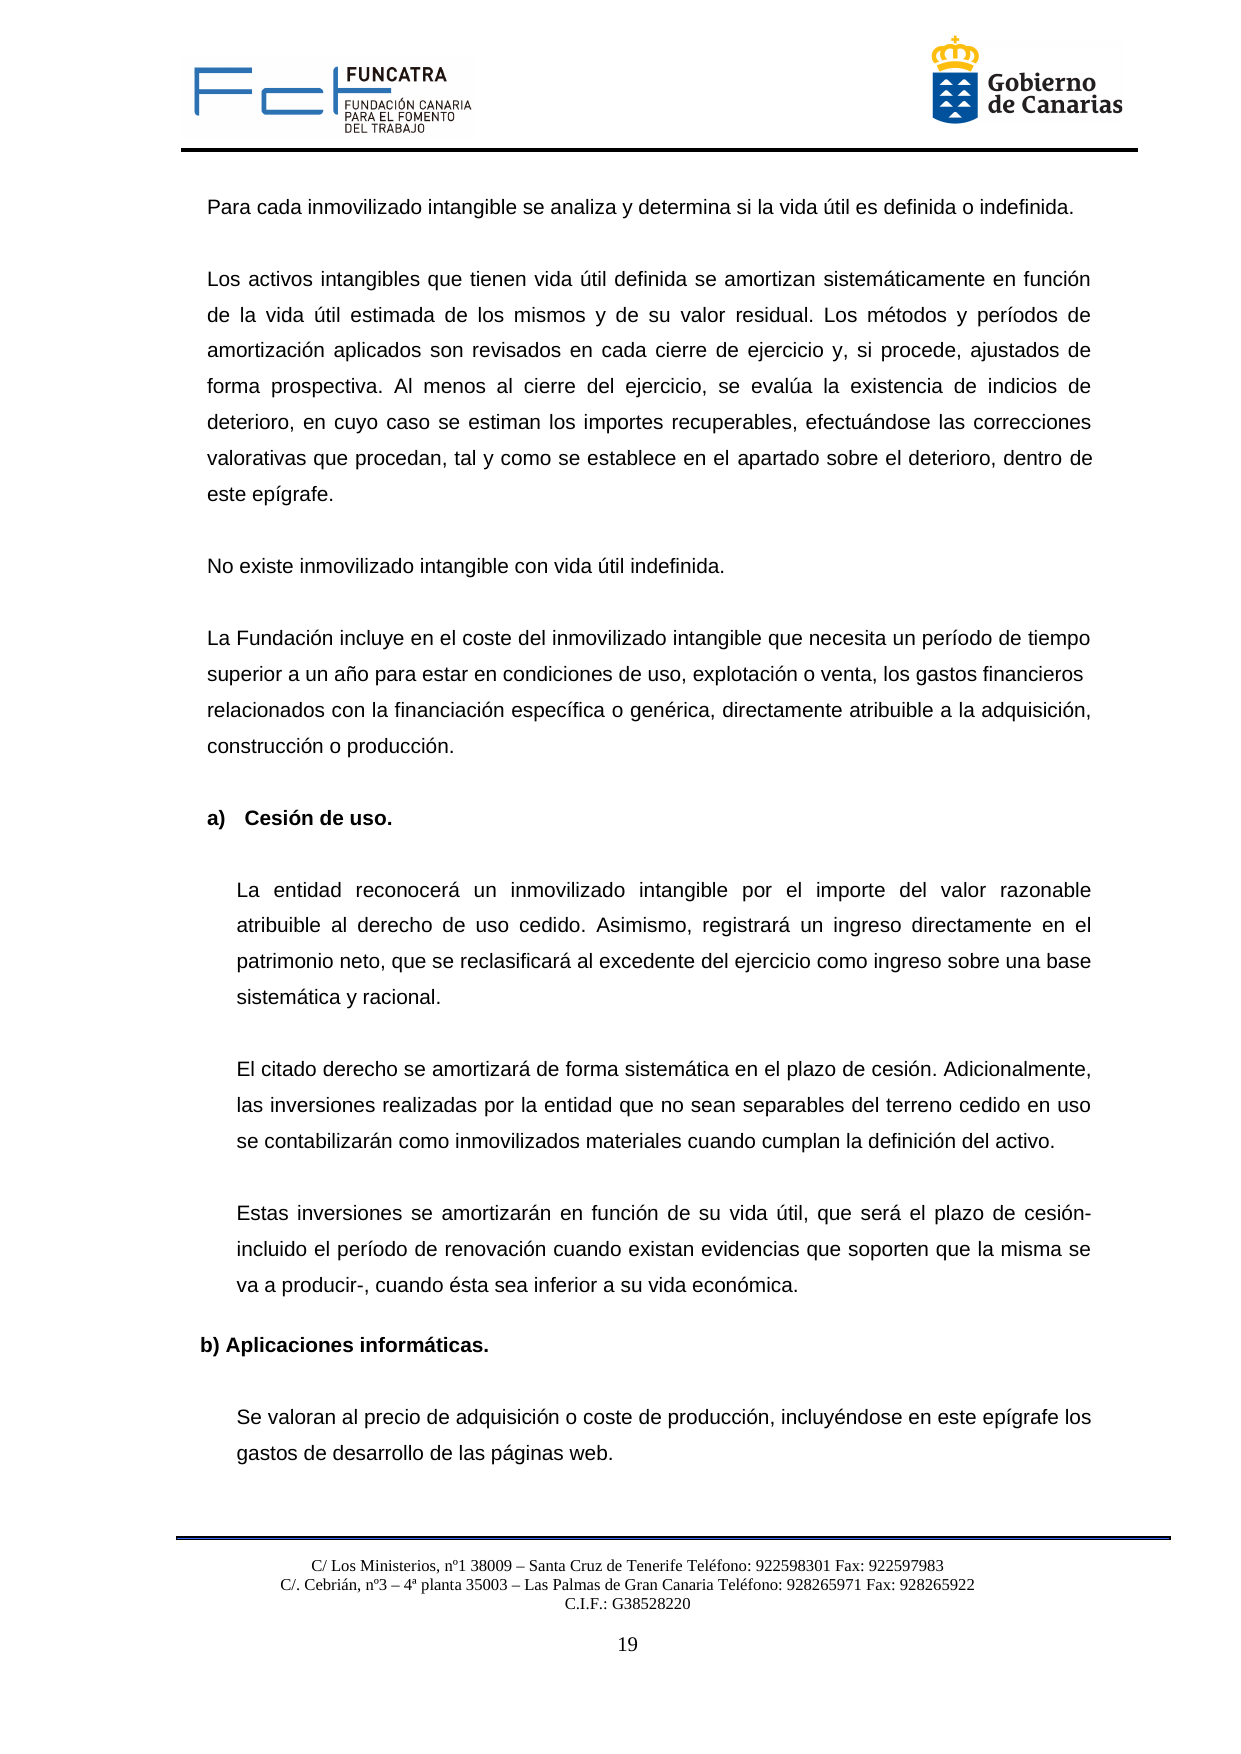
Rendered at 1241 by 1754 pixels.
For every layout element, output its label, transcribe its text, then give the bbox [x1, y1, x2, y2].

text Estas inversiones se amortizarán en función de su vida útil, que será el plazo de cesión-incluido el período de renovación cuando existan evidencias que soporten que la misma se va a producir-, cuando ésta sea inferior a su vida económica. [236, 1201, 1092, 1297]
text El citado derecho se amortizará de forma sistemática en el plazo de cesión. Adicionalmente, las inversiones realizadas por la entidad que no sean separables del terreno cedido en uso se contabilizarán como inmovilizados materiales cuando cumplan la definición del activo. [236, 1057, 1092, 1153]
picture [931, 35, 1123, 124]
text Para cada inmovilizado intangible se analiza y determina si la vida útil es definida o indefinida. [207, 194, 1092, 218]
text relacionados con la financiación específica o genérica, directamente atribuible a la adquisición, construcción o producción. [207, 698, 1092, 758]
text b) Aplicaciones informáticas. [200, 1333, 1092, 1357]
picture [180, 57, 477, 138]
text Los activos intangibles que tienen vida útil definida se amortizan sistemáticamente en función de la vida útil estimada de los mismos y de su valor residual. Los métodos y períodos de amortización aplicados son revisados en cada cierre de ejercicio y, si procede, ajustados de forma prospectiva. Al menos al cierre del ejercicio, se evalúa la existencia de indicios de deterioro, en cuyo caso se estiman los importes recuperables, efectuándose las correcciones valorativas que procedan, tal y como se establece en el apartado sobre el deterioro, dentro de este epígrafe. [207, 266, 1092, 506]
text La entidad reconocerá un inmovilizado intangible por el importe del valor razonable atribuible al derecho de uso cedido. Asimismo, registrará un ingreso directamente en el patrimonio neto, que se reclasificará al excedente del ejercicio como ingreso sobre una base sistemática y racional. [236, 877, 1092, 1009]
text La Fundación incluye en el coste del inmovilizado intangible que necesita un período de tiempo superior a un año para estar en condiciones de uso, explotación o venta, los gastos financieros [207, 626, 1092, 686]
text Se valoran al precio de adquisición o coste de producción, incluyéndose en este epígrafe los gastos de desarrollo de las páginas web. [236, 1404, 1092, 1464]
list Cesión de uso. [207, 806, 1092, 829]
text No existe inmovilizado intangible con vida útil indefinida. [207, 554, 1092, 578]
